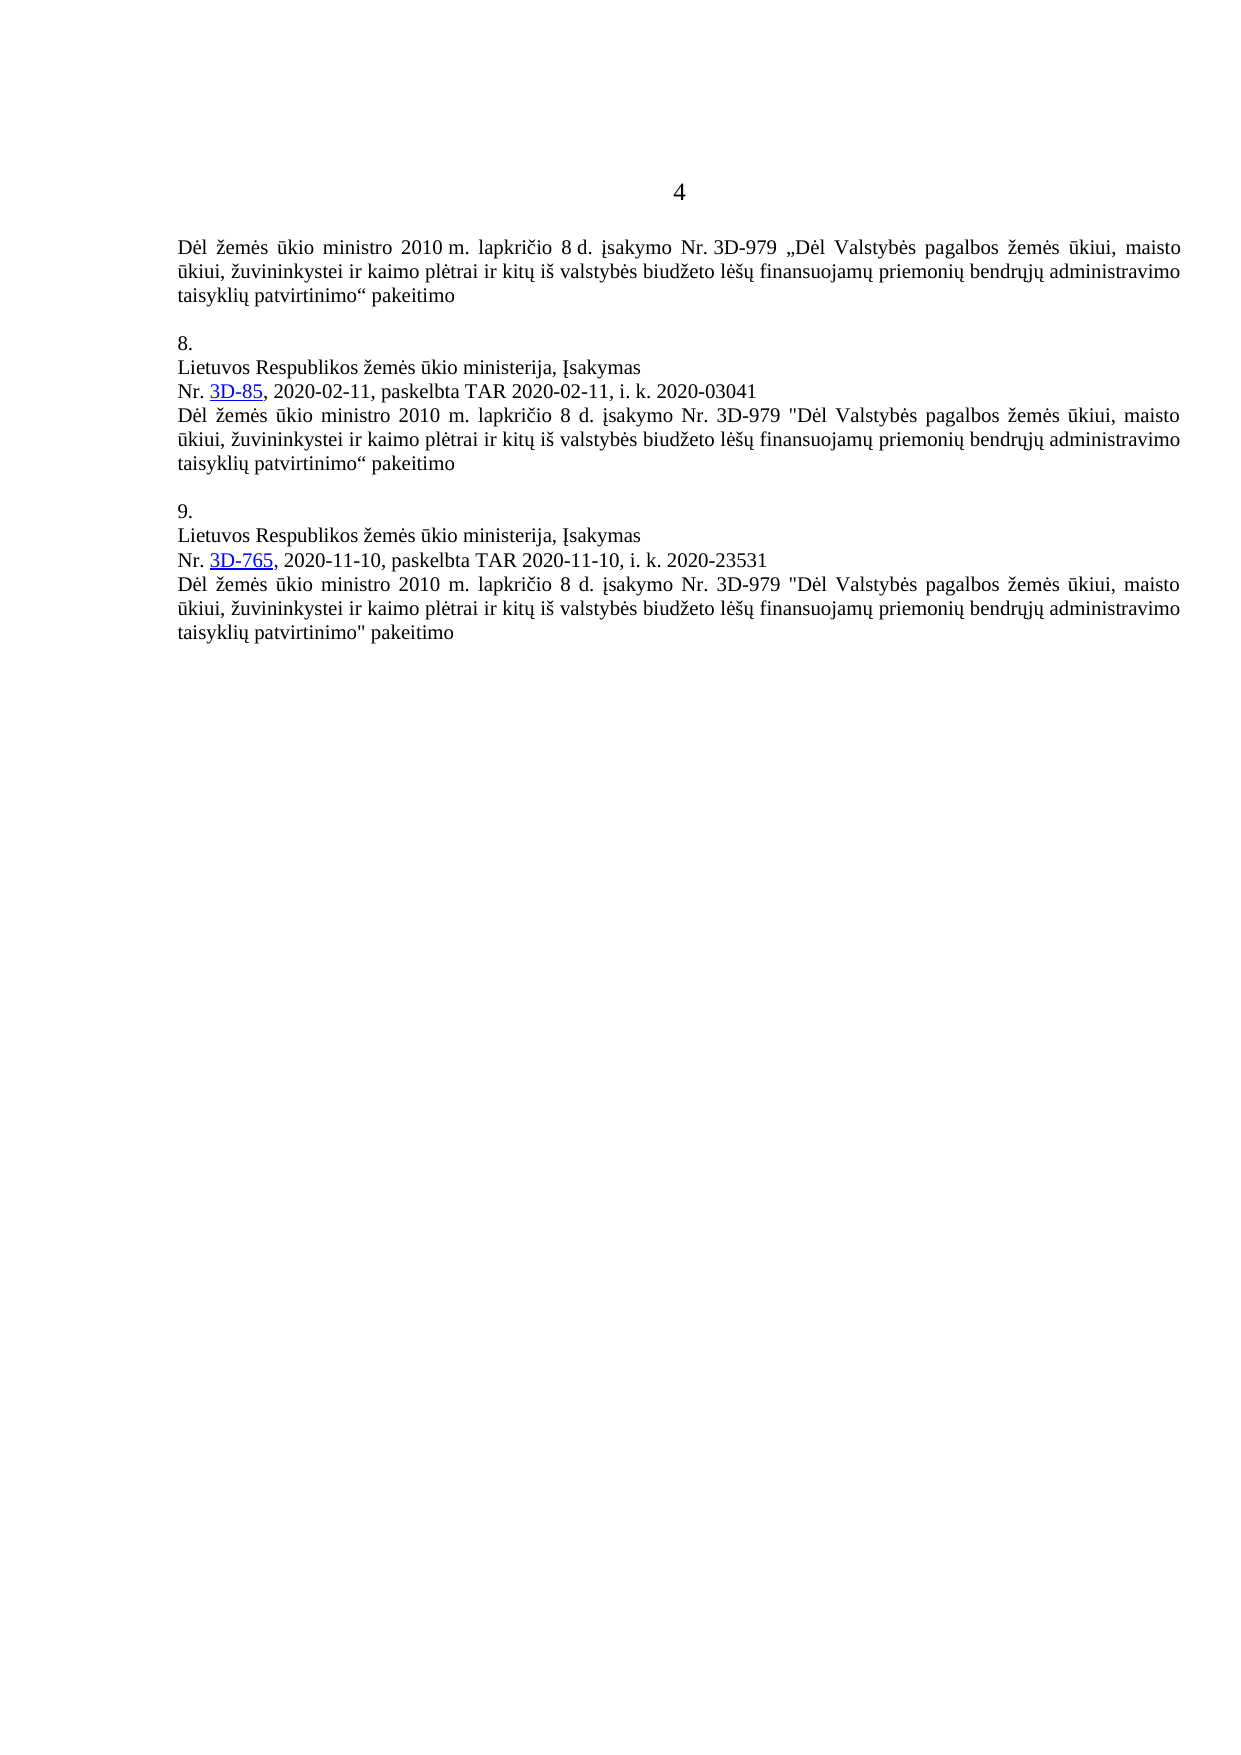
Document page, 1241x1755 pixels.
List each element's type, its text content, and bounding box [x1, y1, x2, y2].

text Lietuvos Respublikos žemės ūkio ministerija, Įsakymas [177, 355, 1181, 379]
text Dėl žemės ūkio ministro 2010 m. lapkričio 8 d. įsakymo Nr. 3D-979 „Dėl Valstybės pagalbos žemės ūkiui, maisto ūkiui, žuvininkystei ir kaimo plėtrai ir kitų iš valstybės biudžeto lėšų finansuojamų priemonių bendrųjų administravimo taisyklių patvirtinimo“ pakeitimo [177, 235, 1181, 307]
text Dėl žemės ūkio ministro 2010 m. lapkričio 8 d. įsakymo Nr. 3D-979 "Dėl Valstybės pagalbos žemės ūkiui, maisto ūkiui, žuvininkystei ir kaimo plėtrai ir kitų iš valstybės biudžeto lėšų finansuojamų priemonių bendrųjų administravimo taisyklių patvirtinimo“ pakeitimo [177, 403, 1181, 475]
text Nr. 3D-765, 2020-11-10, paskelbta TAR 2020-11-10, i. k. 2020-23531 [177, 547, 1181, 572]
text 9. [177, 499, 1181, 523]
text 8. [177, 331, 1181, 355]
text Lietuvos Respublikos žemės ūkio ministerija, Įsakymas [177, 523, 1181, 547]
text Dėl žemės ūkio ministro 2010 m. lapkričio 8 d. įsakymo Nr. 3D-979 "Dėl Valstybės pagalbos žemės ūkiui, maisto ūkiui, žuvininkystei ir kaimo plėtrai ir kitų iš valstybės biudžeto lėšų finansuojamų priemonių bendrųjų administravimo taisyklių patvirtinimo" pakeitimo [177, 572, 1181, 644]
text Nr. 3D-85, 2020-02-11, paskelbta TAR 2020-02-11, i. k. 2020-03041 [177, 379, 1181, 403]
